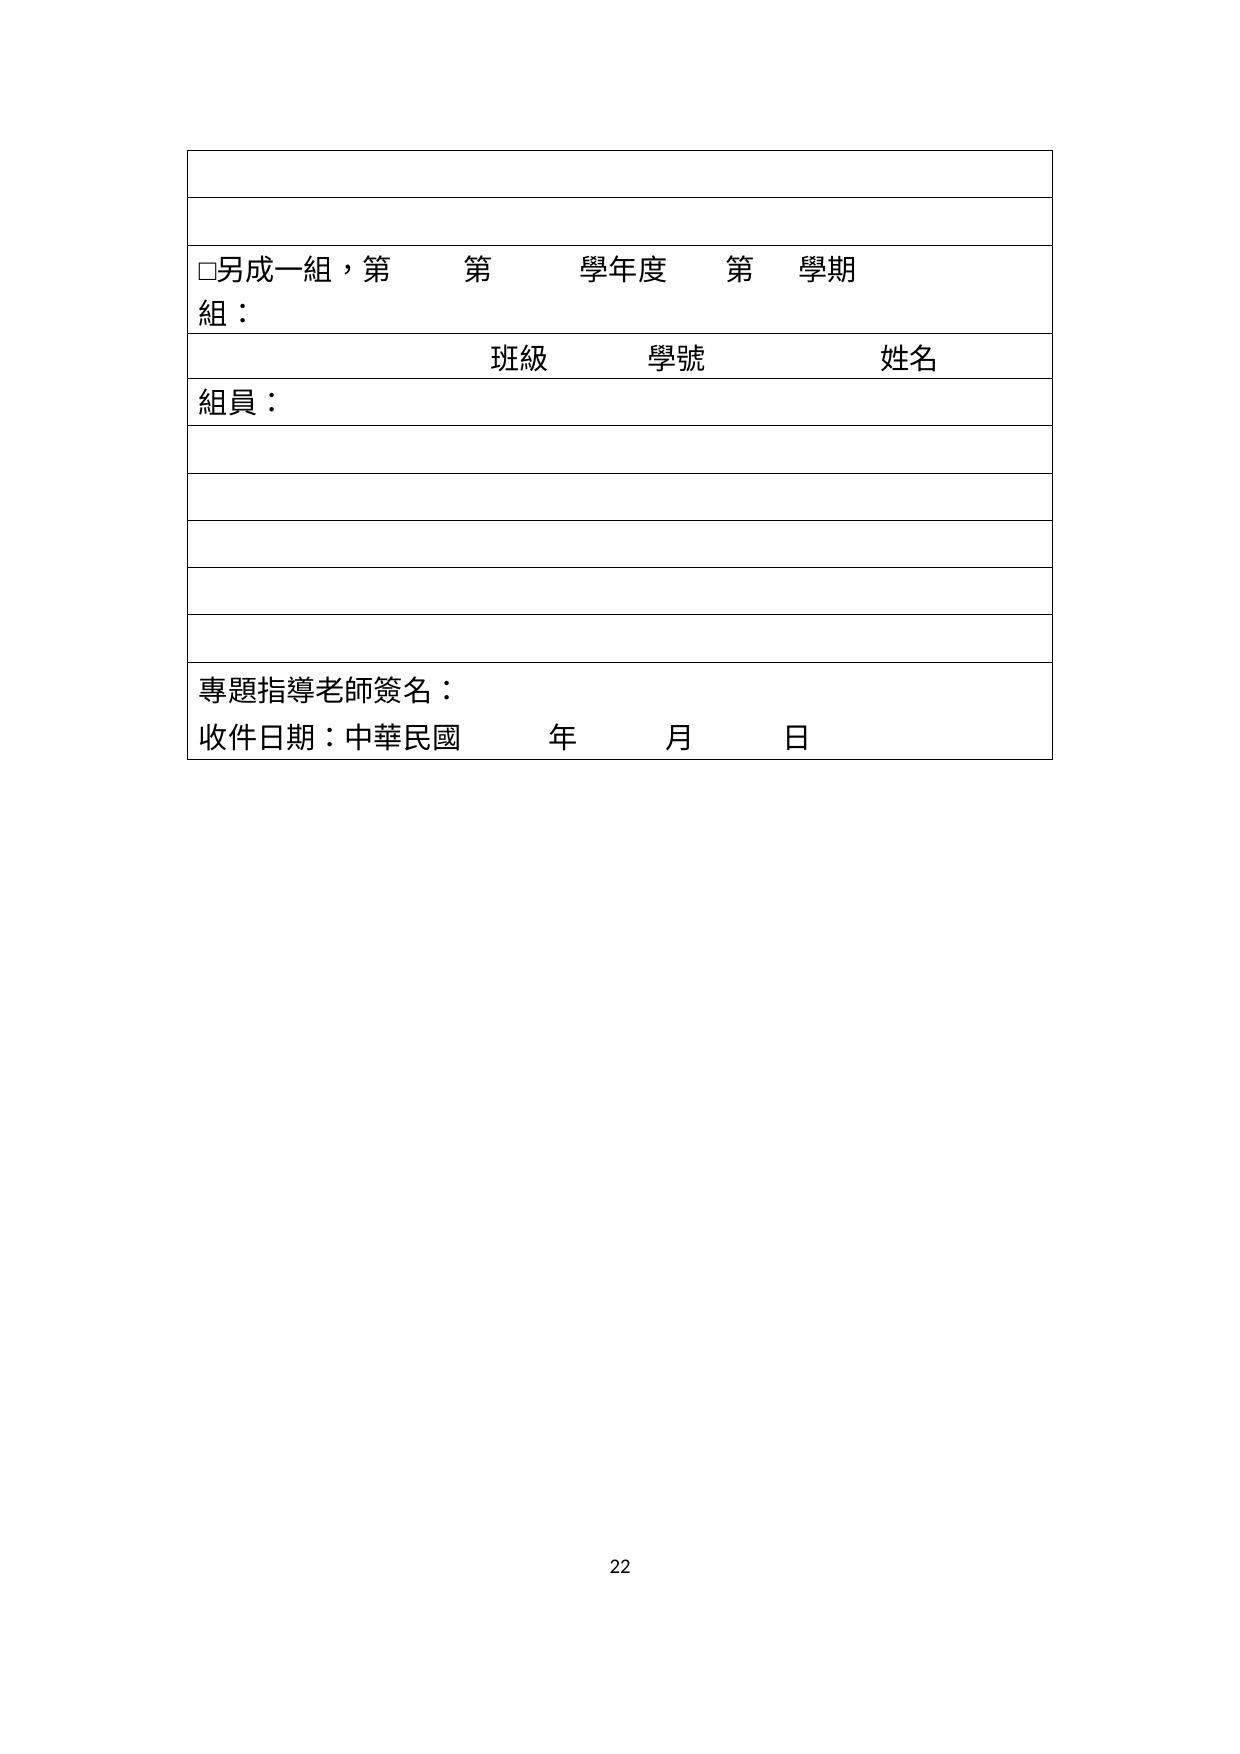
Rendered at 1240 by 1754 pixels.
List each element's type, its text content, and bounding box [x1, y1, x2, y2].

table_cell [188, 198, 452, 244]
table_cell 學號 [586, 334, 766, 378]
table_cell [188, 334, 452, 378]
table_cell [452, 568, 586, 614]
table_cell [452, 198, 586, 244]
table_cell 第 學年度 第 學期 [452, 246, 1052, 333]
table_cell 組員： [188, 379, 452, 425]
table_cell [188, 151, 452, 197]
table_cell [188, 426, 452, 472]
table_cell [586, 379, 766, 425]
table_cell [586, 615, 766, 662]
table_cell 收件日期：中華民國 年 月 日 [188, 711, 1052, 758]
table_cell [452, 426, 586, 472]
table_cell [188, 474, 452, 520]
table_cell [586, 426, 766, 472]
table_cell 班級 [452, 334, 586, 378]
table_cell [452, 521, 586, 567]
table_cell [452, 474, 586, 520]
table_cell [452, 151, 586, 197]
table_cell [766, 198, 1052, 244]
table_cell [766, 568, 1052, 614]
table_cell [188, 521, 452, 567]
table_cell [586, 568, 766, 614]
table_cell [766, 615, 1052, 662]
table_cell [586, 151, 766, 197]
table_cell [586, 474, 766, 520]
table_cell [188, 615, 452, 662]
table_cell 姓名 [766, 334, 1052, 378]
table_cell [586, 521, 766, 567]
table_cell [452, 379, 586, 425]
table_cell [452, 615, 586, 662]
table_cell [766, 426, 1052, 472]
table_cell [586, 198, 766, 244]
table_cell [766, 151, 1052, 197]
table_cell 專題指導老師簽名： [188, 663, 1052, 711]
table_cell [766, 474, 1052, 520]
table_cell [766, 521, 1052, 567]
table_cell □另成一組，第 組： [188, 246, 452, 333]
table_cell [188, 568, 452, 614]
table_cell [766, 379, 1052, 425]
